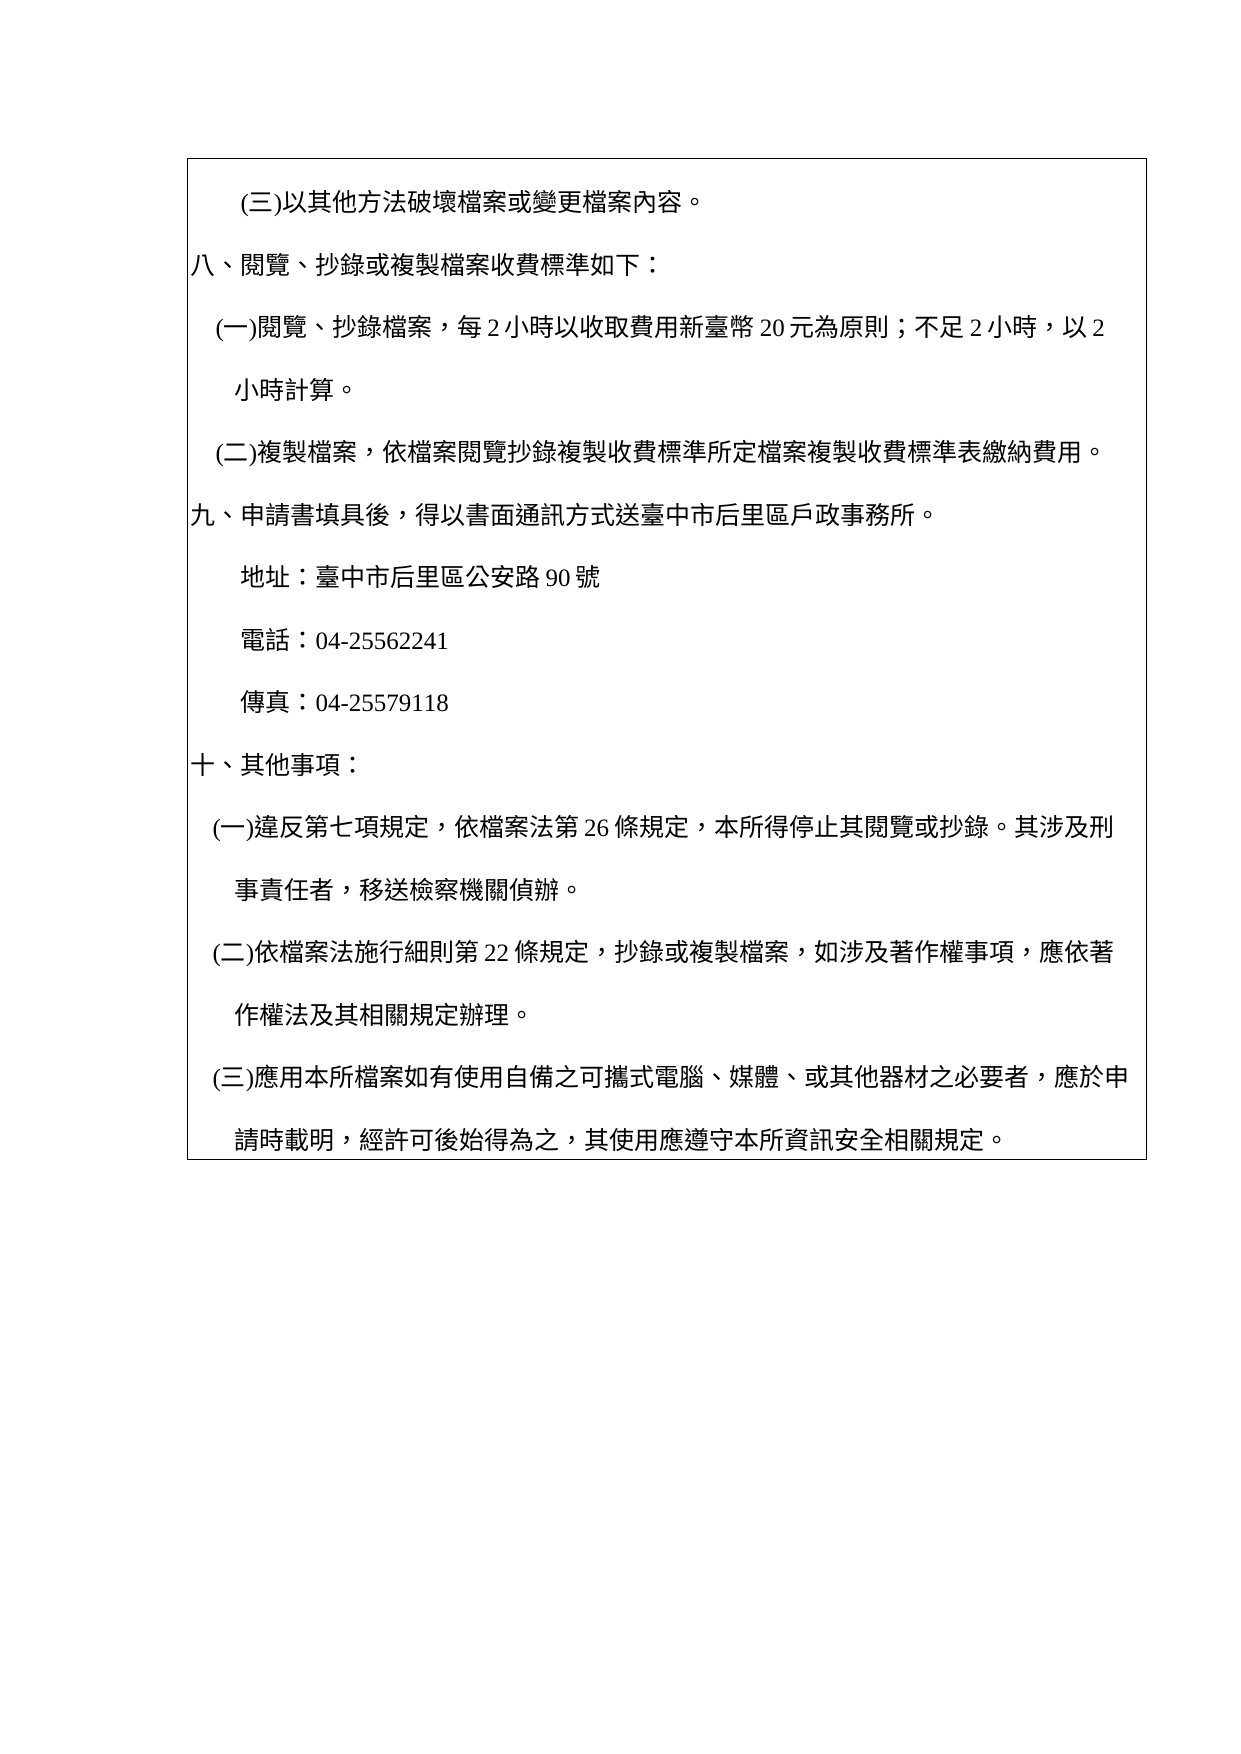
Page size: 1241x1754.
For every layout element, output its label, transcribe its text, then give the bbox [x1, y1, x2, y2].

table_header (三)以其他方法破壞檔案或變更檔案內容。 八、閱覽、抄錄或複製檔案收費標準如下： (一)閱覽、抄錄檔案，每2小時以收取費用新臺幣20元為原則；不足2小時，以2 小時計算。 (二)複製檔案，依檔案閱覽抄錄複製收費標準所定檔案複製收費標準表繳納費用。 九、申請書填具後，得以書面通訊方式送臺中市后里區戶政事務所。 地址：臺中市后里區公安路90號 電話：04-25562241 傳真：04-25579118 十、其他事項： (一)違反第七項規定，依檔案法第26條規定，本所得停止其閱覽或抄錄。其涉及刑 事責任者，移送檢察機關偵辦。 (二)依檔案法施行細則第22條規定，抄錄或複製檔案，如涉及著作權事項，應依著 作權法及其相關規定辦理。 (三)應用本所檔案如有使用自備之可攜式電腦、媒體、或其他器材之必要者，應於申 請時載明，經許可後始得為之，其使用應遵守本所資訊安全相關規定。 [188, 159, 1146, 1159]
